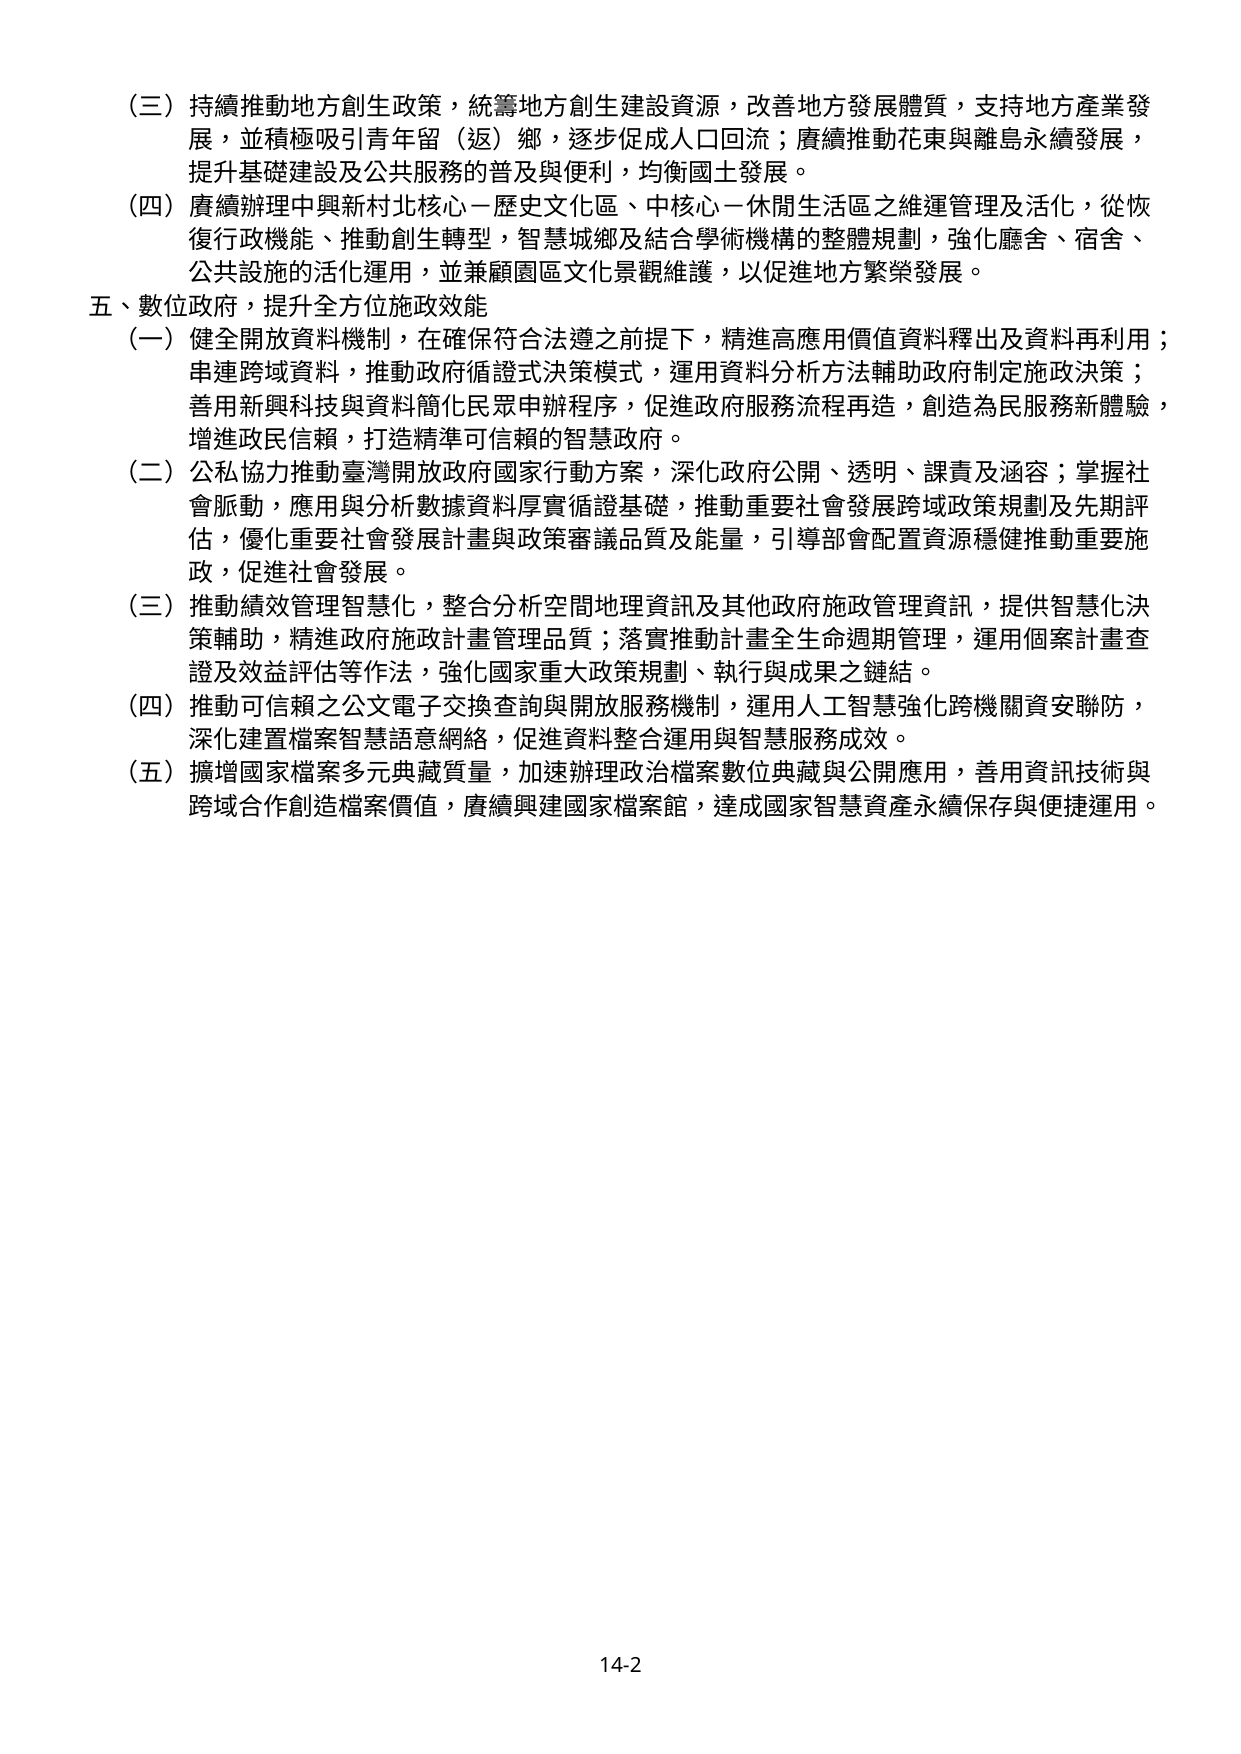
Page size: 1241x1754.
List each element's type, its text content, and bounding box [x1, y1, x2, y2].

text （一）健全開放資料機制，在確保符合法遵之前提下，精進高應用價值資料釋出及資料再利用；串連跨域資料，推動政府循證式決策模式，運用資料分析方法輔助政府制定施政決策；善用新興科技與資料簡化民眾申辦程序，促進政府服務流程再造，創造為民服務新體驗，增進政民信賴，打造精準可信賴的智慧政府。 [113, 322, 1152, 455]
text （二）公私協力推動臺灣開放政府國家行動方案，深化政府公開、透明、課責及涵容；掌握社會脈動，應用與分析數據資料厚實循證基礎，推動重要社會發展跨域政策規劃及先期評估，優化重要社會發展計畫與政策審議品質及能量，引導部會配置資源穩健推動重要施政，促進社會發展。 [113, 455, 1152, 588]
text （三）持續推動地方創生政策，統籌地方創生建設資源，改善地方發展體質，支持地方產業發展，並積極吸引青年留（返）鄉，逐步促成人口回流；賡續推動花東與離島永續發展，提升基礎建設及公共服務的普及與便利，均衡國土發展。 [113, 88, 1152, 188]
text 五、數位政府，提升全方位施政效能 [88, 288, 1152, 322]
text （四）賡續辦理中興新村北核心－歷史文化區、中核心－休閒生活區之維運管理及活化，從恢復行政機能、推動創生轉型，智慧城鄉及結合學術機構的整體規劃，強化廳舍、宿舍、公共設施的活化運用，並兼顧園區文化景觀維護，以促進地方繁榮發展。 [113, 188, 1152, 288]
text （三）推動績效管理智慧化，整合分析空間地理資訊及其他政府施政管理資訊，提供智慧化決策輔助，精進政府施政計畫管理品質；落實推動計畫全生命週期管理，運用個案計畫查證及效益評估等作法，強化國家重大政策規劃、執行與成果之鏈結。 [113, 588, 1152, 688]
text （四）推動可信賴之公文電子交換查詢與開放服務機制，運用人工智慧強化跨機關資安聯防，深化建置檔案智慧語意網絡，促進資料整合運用與智慧服務成效。 [113, 688, 1152, 755]
text （五）擴增國家檔案多元典藏質量，加速辦理政治檔案數位典藏與公開應用，善用資訊技術與跨域合作創造檔案價值，賡續興建國家檔案館，達成國家智慧資產永續保存與便捷運用。 [113, 755, 1152, 822]
